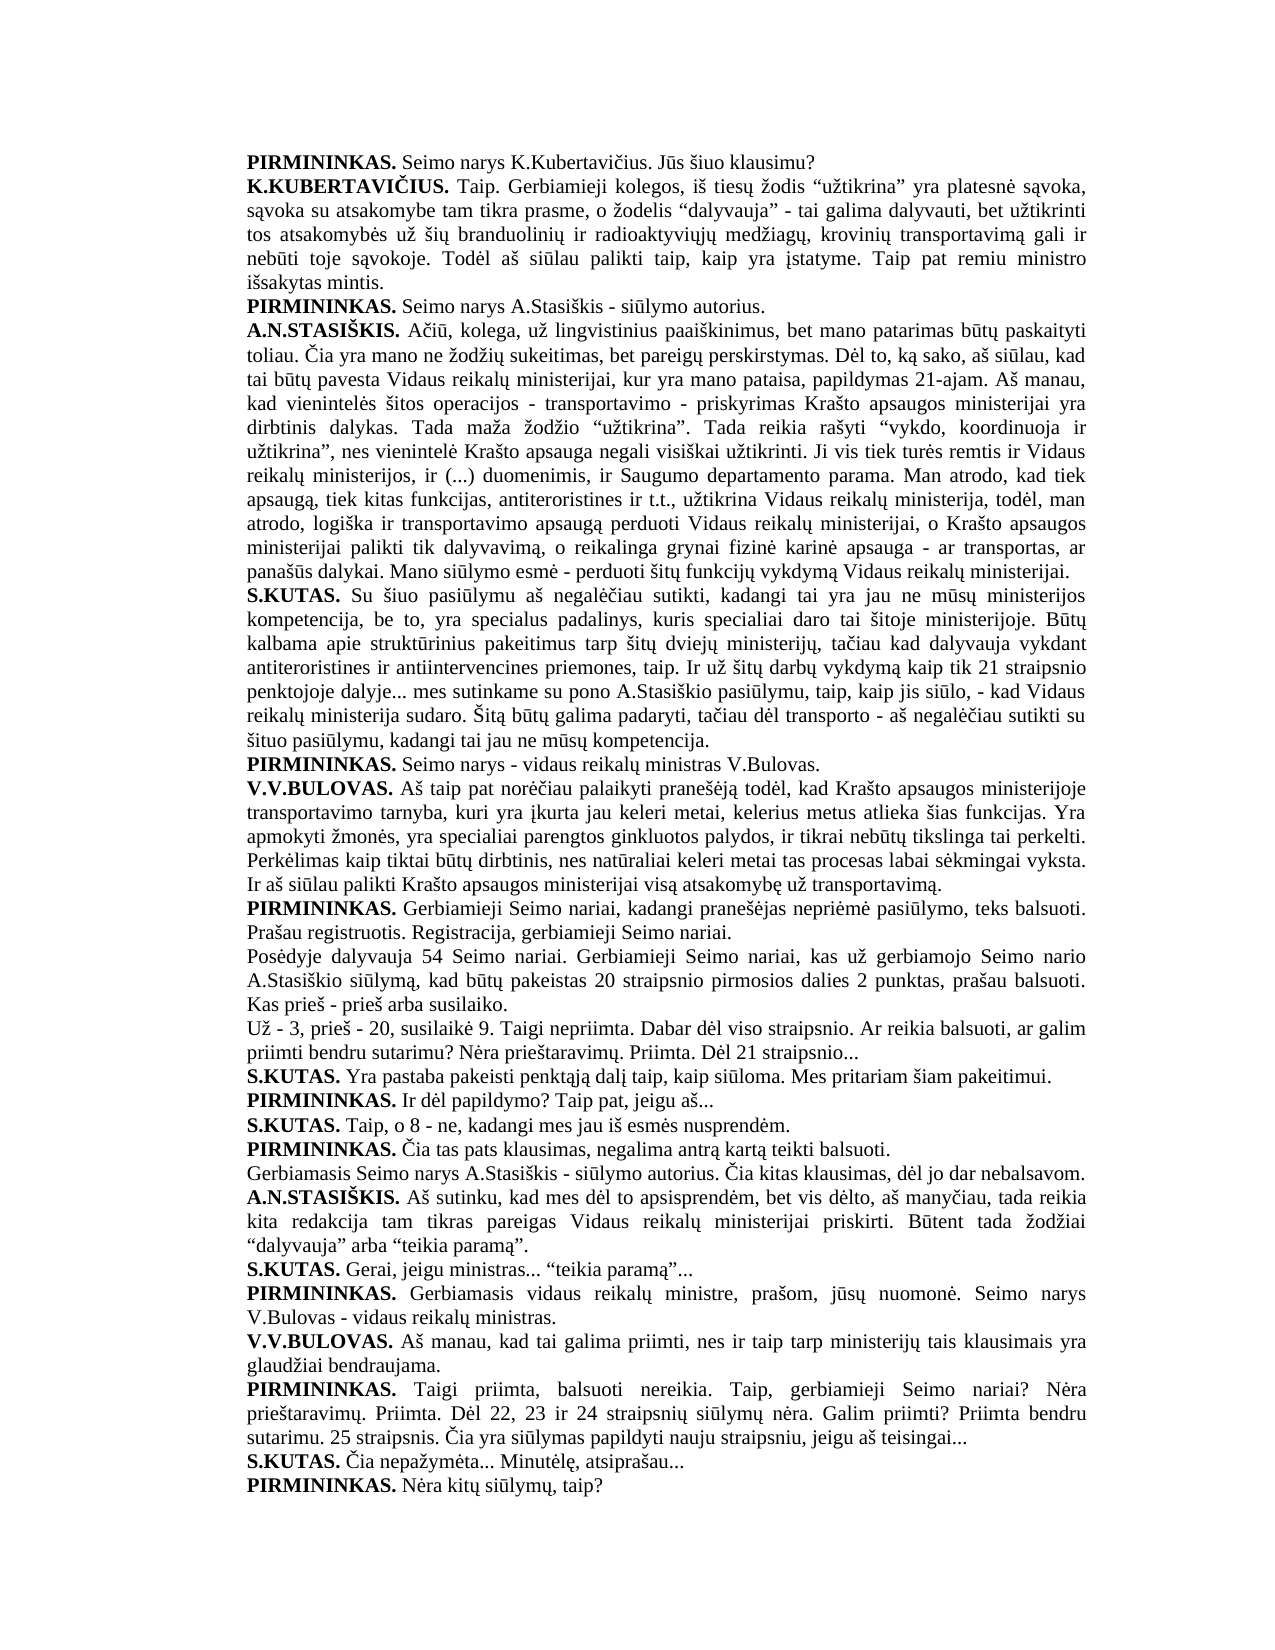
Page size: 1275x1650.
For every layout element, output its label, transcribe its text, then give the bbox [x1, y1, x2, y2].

text PIRMININKAS. Seimo narys - vidaus reikalų ministras V.Bulovas. [247, 752, 1087, 776]
text Gerbiamasis Seimo narys A.Stasiškis - siūlymo autorius. Čia kitas klausimas, dėl jo dar nebalsavom. [247, 1161, 1087, 1185]
text V.V.BULOVAS. Aš taip pat norėčiau palaikyti pranešėją todėl, kad Krašto apsaugos ministerijoje transportavimo tarnyba, kuri yra įkurta jau keleri metai, kelerius metus atlieka šias funkcijas. Yra apmokyti žmonės, yra specialiai parengtos ginkluotos palydos, ir tikrai nebūtų tikslinga tai perkelti. Perkėlimas kaip tiktai būtų dirbtinis, nes natūraliai keleri metai tas procesas labai sėkmingai vyksta. Ir aš siūlau palikti Krašto apsaugos ministerijai visą atsakomybę už transportavimą. [247, 776, 1087, 896]
text S.KUTAS. Čia nepažymėta... Minutėlę, atsiprašau... [247, 1449, 1087, 1473]
text Už - 3, prieš - 20, susilaikė 9. Taigi nepriimta. Dabar dėl viso straipsnio. Ar reikia balsuoti, ar galim priimti bendru sutarimu? Nėra prieštaravimų. Priimta. Dėl 21 straipsnio... [247, 1016, 1087, 1064]
text Posėdyje dalyvauja 54 Seimo nariai. Gerbiamieji Seimo nariai, kas už gerbiamojo Seimo nario A.Stasiškio siūlymą, kad būtų pakeistas 20 straipsnio pirmosios dalies 2 punktas, prašau balsuoti. Kas prieš - prieš arba susilaiko. [247, 944, 1087, 1016]
text PIRMININKAS. Taigi priimta, balsuoti nereikia. Taip, gerbiamieji Seimo nariai? Nėra prieštaravimų. Priimta. Dėl 22, 23 ir 24 straipsnių siūlymų nėra. Galim priimti? Priimta bendru sutarimu. 25 straipsnis. Čia yra siūlymas papildyti nauju straipsniu, jeigu aš teisingai... [247, 1377, 1087, 1449]
text PIRMININKAS. Gerbiamasis vidaus reikalų ministre, prašom, jūsų nuomonė. Seimo narys V.Bulovas - vidaus reikalų ministras. [247, 1281, 1087, 1329]
text PIRMININKAS. Čia tas pats klausimas, negalima antrą kartą teikti balsuoti. [247, 1137, 1087, 1161]
text A.N.STASIŠKIS. Aš sutinku, kad mes dėl to apsisprendėm, bet vis dėlto, aš manyčiau, tada reikia kita redakcija tam tikras pareigas Vidaus reikalų ministerijai priskirti. Būtent tada žodžiai “dalyvauja” arba “teikia paramą”. [247, 1185, 1087, 1257]
text PIRMININKAS. Seimo narys K.Kubertavičius. Jūs šiuo klausimu? [247, 150, 1087, 174]
text S.KUTAS. Yra pastaba pakeisti penktąją dalį taip, kaip siūloma. Mes pritariam šiam pakeitimui. [247, 1064, 1087, 1088]
text S.KUTAS. Su šiuo pasiūlymu aš negalėčiau sutikti, kadangi tai yra jau ne mūsų ministerijos kompetencija, be to, yra specialus padalinys, kuris specialiai daro tai šitoje ministerijoje. Būtų kalbama apie struktūrinius pakeitimus tarp šitų dviejų ministerijų, tačiau kad dalyvauja vykdant antiteroristines ir antiintervencines priemones, taip. Ir už šitų darbų vykdymą kaip tik 21 straipsnio penktojoje dalyje... mes sutinkame su pono A.Stasiškio pasiūlymu, taip, kaip jis siūlo, - kad Vidaus reikalų ministerija sudaro. Šitą būtų galima padaryti, tačiau dėl transporto - aš negalėčiau sutikti su šituo pasiūlymu, kadangi tai jau ne mūsų kompetencija. [247, 583, 1087, 752]
text S.KUTAS. Gerai, jeigu ministras... “teikia paramą”... [247, 1257, 1087, 1281]
text PIRMININKAS. Ir dėl papildymo? Taip pat, jeigu aš... [247, 1088, 1087, 1112]
text PIRMININKAS. Seimo narys A.Stasiškis - siūlymo autorius. [247, 294, 1087, 318]
text V.V.BULOVAS. Aš manau, kad tai galima priimti, nes ir taip tarp ministerijų tais klausimais yra glaudžiai bendraujama. [247, 1329, 1087, 1377]
text PIRMININKAS. Nėra kitų siūlymų, taip? [247, 1473, 1087, 1497]
text A.N.STASIŠKIS. Ačiū, kolega, už lingvistinius paaiškinimus, bet mano patarimas būtų paskaityti toliau. Čia yra mano ne žodžių sukeitimas, bet pareigų perskirstymas. Dėl to, ką sako, aš siūlau, kad tai būtų pavesta Vidaus reikalų ministerijai, kur yra mano pataisa, papildymas 21-ajam. Aš manau, kad vienintelės šitos operacijos - transportavimo - priskyrimas Krašto apsaugos ministerijai yra dirbtinis dalykas. Tada maža žodžio “užtikrina”. Tada reikia rašyti “vykdo, koordinuoja ir užtikrina”, nes vienintelė Krašto apsauga negali visiškai užtikrinti. Ji vis tiek turės remtis ir Vidaus reikalų ministerijos, ir (...) duomenimis, ir Saugumo departamento parama. Man atrodo, kad tiek apsaugą, tiek kitas funkcijas, antiteroristines ir t.t., užtikrina Vidaus reikalų ministerija, todėl, man atrodo, logiška ir transportavimo apsaugą perduoti Vidaus reikalų ministerijai, o Krašto apsaugos ministerijai palikti tik dalyvavimą, o reikalinga grynai fizinė karinė apsauga - ar transportas, ar panašūs dalykai. Mano siūlymo esmė - perduoti šitų funkcijų vykdymą Vidaus reikalų ministerijai. [247, 318, 1087, 583]
text PIRMININKAS. Gerbiamieji Seimo nariai, kadangi pranešėjas nepriėmė pasiūlymo, teks balsuoti. Prašau registruotis. Registracija, gerbiamieji Seimo nariai. [247, 896, 1087, 944]
text K.KUBERTAVIČIUS. Taip. Gerbiamieji kolegos, iš tiesų žodis “užtikrina” yra platesnė sąvoka, sąvoka su atsakomybe tam tikra prasme, o žodelis “dalyvauja” - tai galima dalyvauti, bet užtikrinti tos atsakomybės už šių branduolinių ir radioaktyviųjų medžiagų, krovinių transportavimą gali ir nebūti toje sąvokoje. Todėl aš siūlau palikti taip, kaip yra įstatyme. Taip pat remiu ministro išsakytas mintis. [247, 174, 1087, 294]
text S.KUTAS. Taip, o 8 - ne, kadangi mes jau iš esmės nusprendėm. [247, 1112, 1087, 1137]
